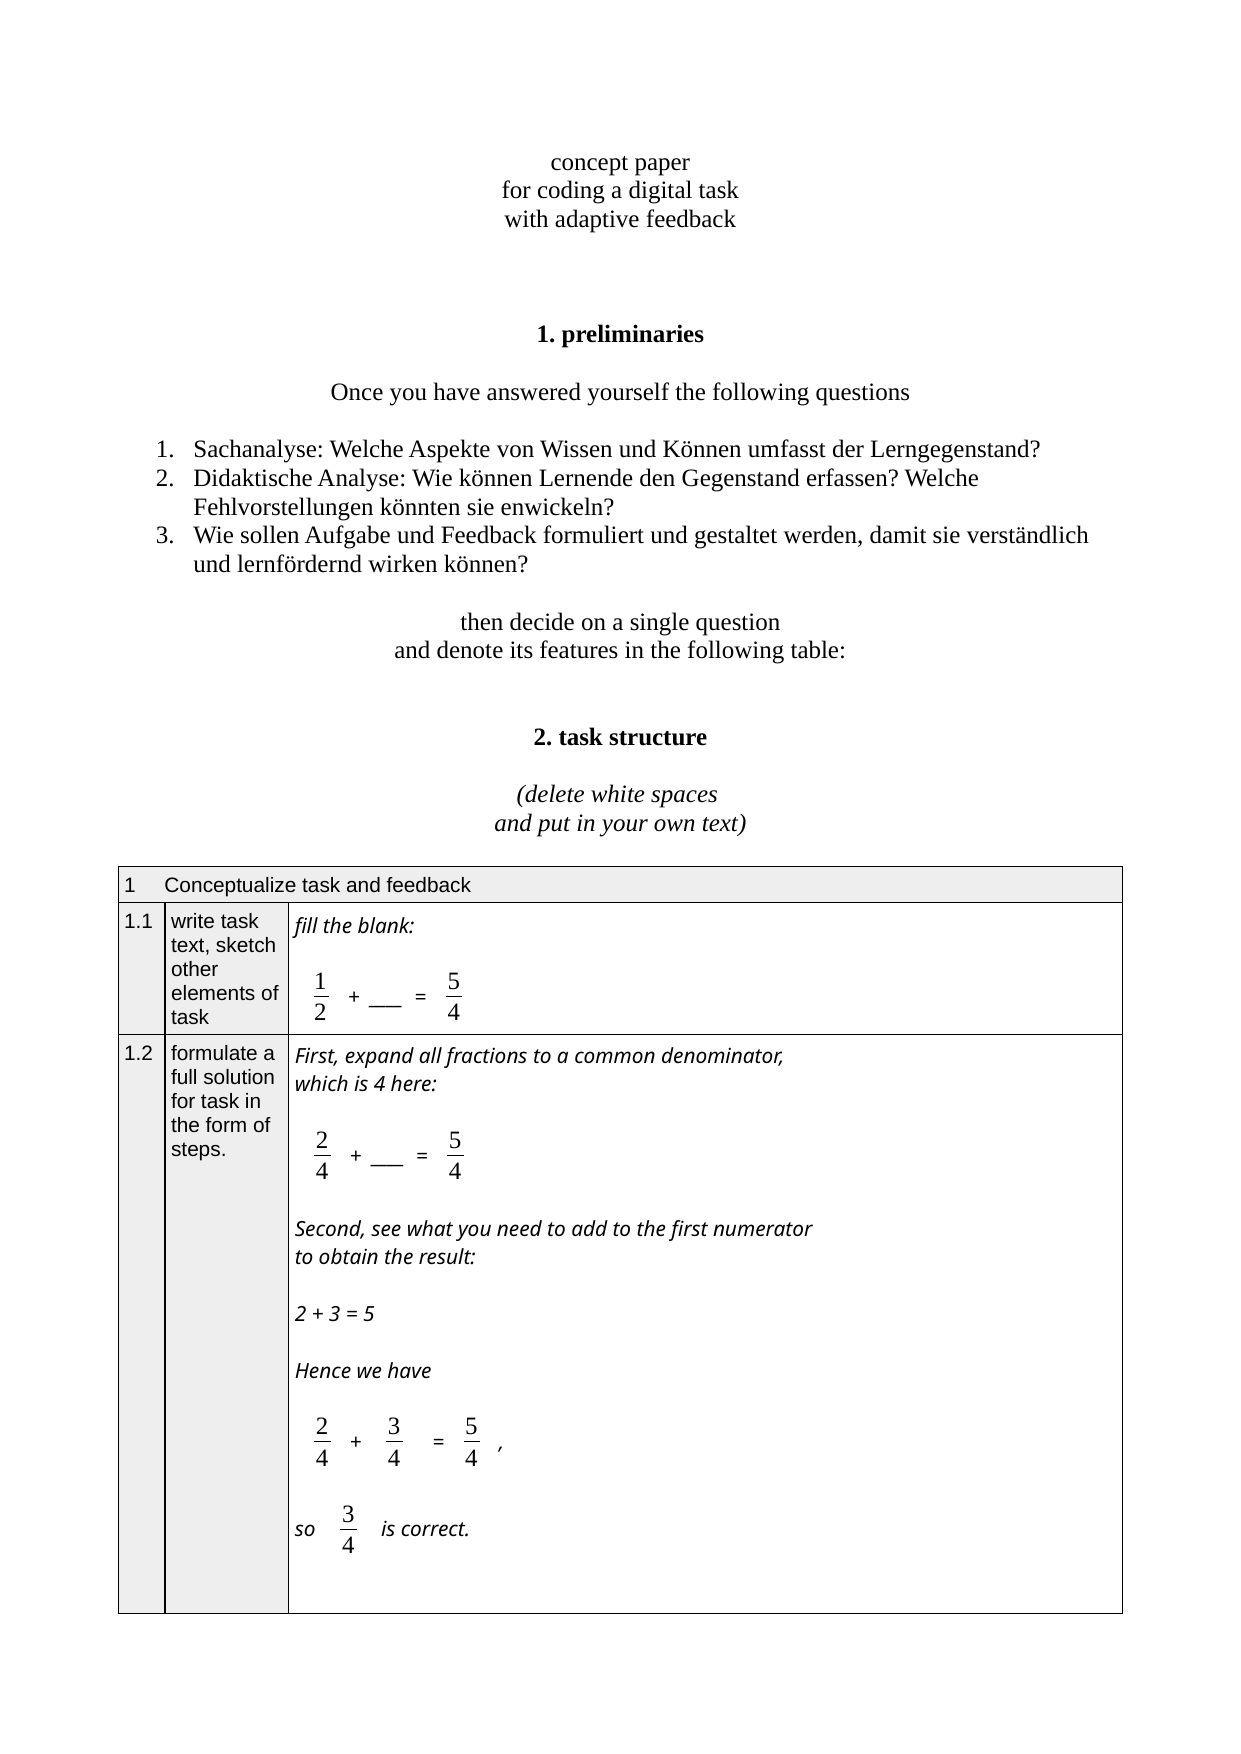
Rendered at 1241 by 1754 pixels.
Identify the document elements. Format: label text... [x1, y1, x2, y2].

list Wie sollen Aufgabe und Feedback formuliert und gestaltet werden, damit sie verständlich und lernfördernd wirken können? [156, 521, 1122, 578]
text 2. task structure [118, 722, 1122, 751]
text concept paper for coding a digital task with adaptive feedback [118, 147, 1122, 233]
table_cell 1.2 [119, 1035, 164, 1613]
table_cell formulate a full solution for task in the form of steps. [166, 1035, 288, 1613]
list Sachanalyse: Welche Aspekte von Wissen und Können umfasst der Lerngegenstand? [156, 434, 1122, 463]
table_cell fill the blank: + ____ = [289, 903, 1122, 1034]
table_header 1 Conceptualize task and feedback [119, 867, 1122, 902]
text Once you have answered yourself the following questions [118, 377, 1122, 406]
text then decide on a single question and denote its features in the following table: [118, 607, 1122, 664]
list Didaktische Analyse: Wie können Lernende den Gegenstand erfassen? Welche Fehlvorstellungen könnten sie enwickeln? [156, 463, 1122, 521]
text (delete white spaces and put in your own text) [118, 751, 1122, 837]
table_cell First, expand all fractions to a common denominator, which is 4 here: + ____ = Second, see what you need to add to the first numerator to obtain the result: 2 + 3 = 5 Hence we have + =, so is correct. [289, 1035, 1122, 1613]
table_cell write task text, sketch other elements of task [166, 903, 288, 1034]
table_cell 1.1 [119, 903, 164, 1034]
text 1. preliminaries [118, 319, 1122, 348]
